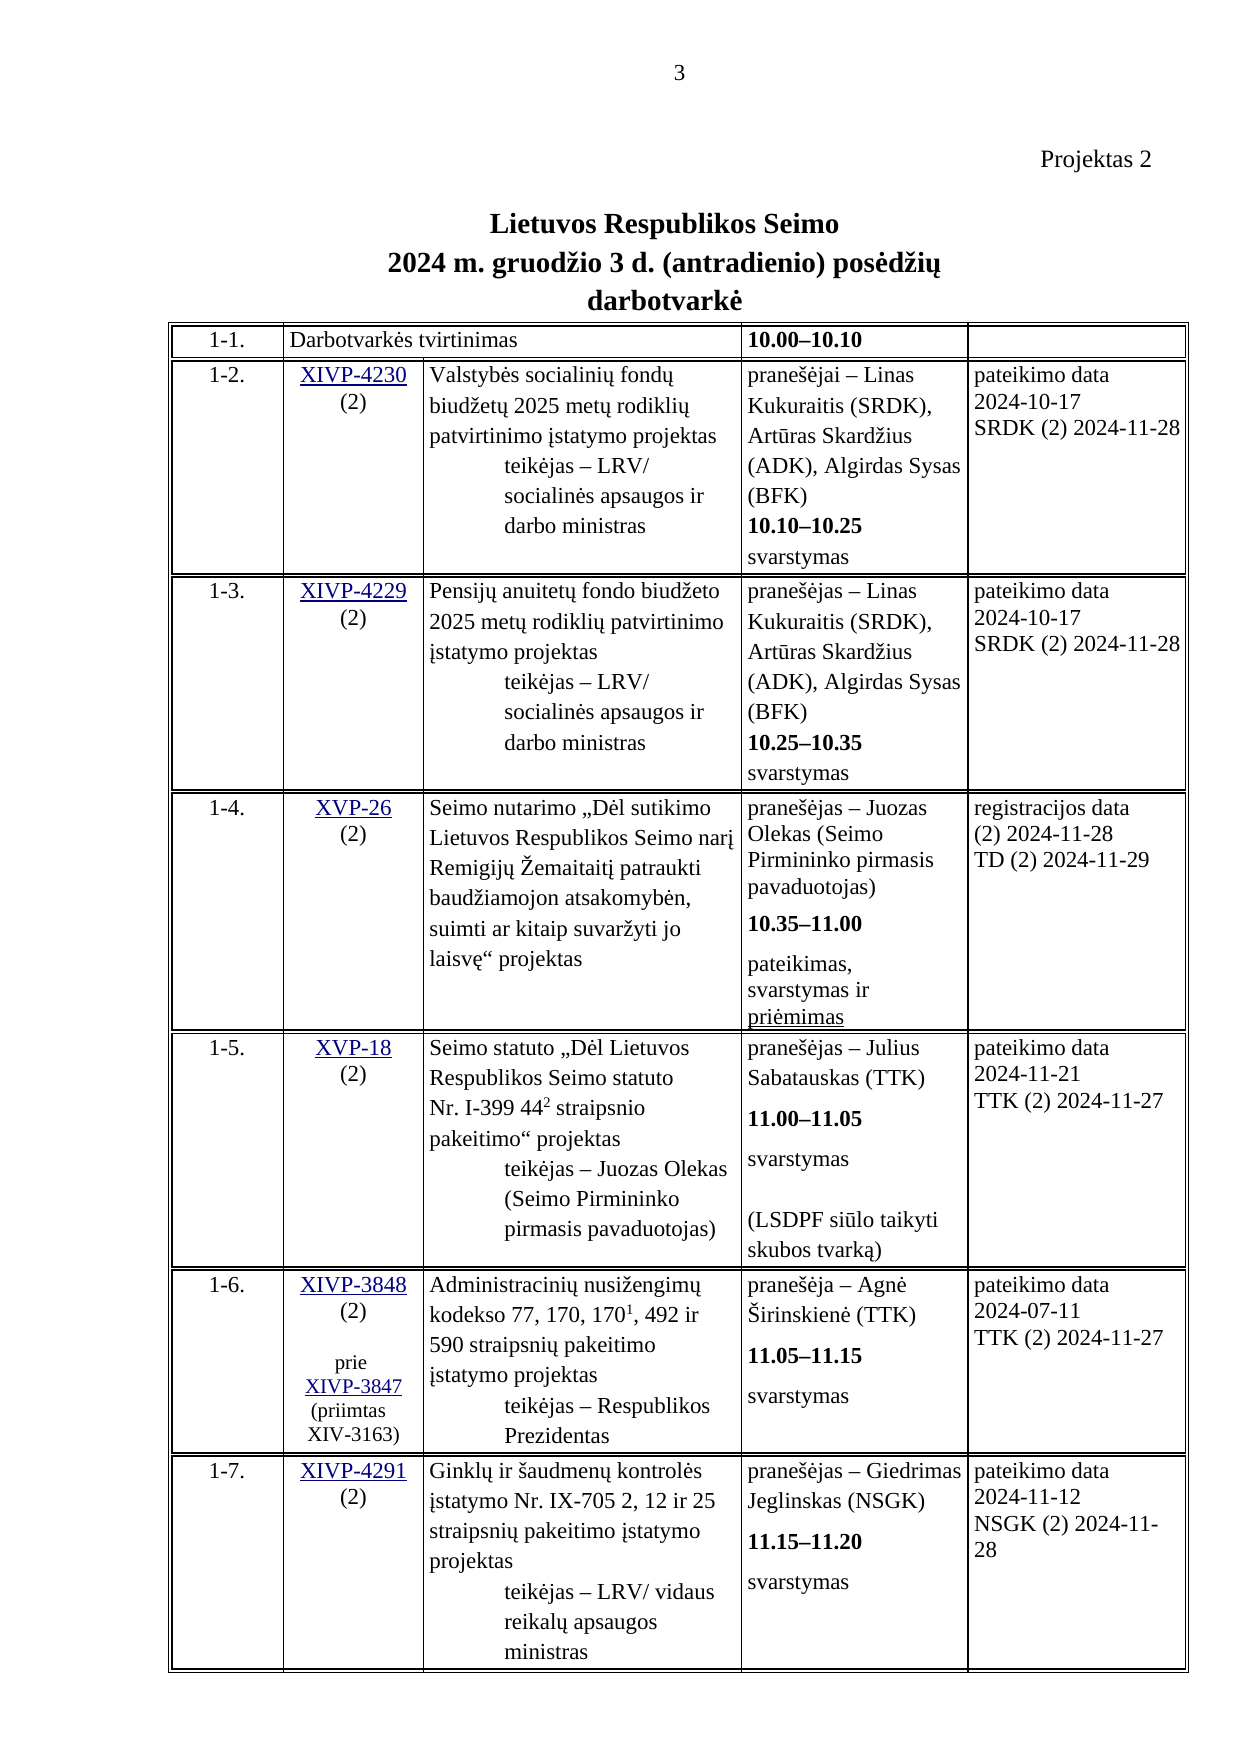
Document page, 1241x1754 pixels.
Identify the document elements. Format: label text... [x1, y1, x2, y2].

table_cell 1-2. [173, 362, 283, 573]
table_cell XIVP-4229 (2) [284, 578, 423, 789]
table_cell Ginklų ir šaudmenų kontrolės įstatymo Nr. IX-705 2, 12 ir 25 straipsnių pakeitimo įstatymo projektas teikėjas – LRV/ vidaus reikalų apsaugos ministras [424, 1457, 741, 1668]
table_cell 1-5. [173, 1034, 283, 1266]
table_cell [1189, 1029, 1240, 1266]
table_header [1189, 322, 1240, 357]
table_cell pranešėjas – Juozas Olekas (Seimo Pirmininko pirmasis pavaduotojas) 10.35–11.00 pateikimas, svarstymas ir priėmimas [742, 794, 967, 1029]
text Lietuvos Respublikos Seimo [177, 206, 1152, 240]
table_cell Administracinių nusižengimų kodekso 77, 170, 1701, 492 ir 590 straipsnių pakeitimo įstatymo projektas teikėjas – Respublikos Prezidentas [424, 1271, 741, 1452]
table_header Darbotvarkės tvirtinimas [284, 327, 741, 357]
table_cell Seimo nutarimo „Dėl sutikimo Lietuvos Respublikos Seimo narį Remigijų Žemaitaitį patraukti baudžiamojon atsakomybėn, suimti ar kitaip suvaržyti jo laisvę“ projektas [424, 794, 741, 1029]
text darbotvarkė [177, 283, 1152, 317]
table_cell [1189, 1266, 1240, 1452]
table_cell pateikimo data 2024-11-21 TTK (2) 2024-11-27 [969, 1034, 1185, 1266]
table_header 10.00–10.10 [742, 327, 967, 357]
table_cell pranešėjas – Julius Sabatauskas (TTK) 11.00–11.05 svarstymas (LSDPF siūlo taikyti skubos tvarką) [742, 1034, 967, 1266]
table_header [969, 327, 1185, 357]
table_cell pateikimo data 2024-07-11 TTK (2) 2024-11-27 [969, 1271, 1185, 1452]
table_cell XVP-18 (2) [284, 1034, 423, 1266]
table_header 1-1. [173, 327, 283, 357]
text Projektas 2 [777, 144, 1152, 173]
table_cell [1189, 357, 1240, 573]
table_cell pateikimo data 2024-11-12 NSGK (2) 2024-11-28 [969, 1457, 1185, 1668]
table_cell 1-6. [173, 1271, 283, 1452]
table_cell pranešėjas – Linas Kukuraitis (SRDK), Artūras Skardžius (ADK), Algirdas Sysas (BFK) 10.25–10.35 svarstymas [742, 578, 967, 789]
table_cell [1189, 1452, 1240, 1668]
table_cell Pensijų anuitetų fondo biudžeto 2025 metų rodiklių patvirtinimo įstatymo projektas teikėjas – LRV/ socialinės apsaugos ir darbo ministras [424, 578, 741, 789]
table_cell pranešėjai – Linas Kukuraitis (SRDK), Artūras Skardžius (ADK), Algirdas Sysas (BFK) 10.10–10.25 svarstymas [742, 362, 967, 573]
table_cell pranešėjas – Giedrimas Jeglinskas (NSGK) 11.15–11.20 svarstymas [742, 1457, 967, 1668]
table_cell XVP-26 (2) [284, 794, 423, 1029]
table_cell XIVP-3848 (2) prie XIVP-3847 (priimtas XIV-3163) [284, 1271, 423, 1452]
table_cell registracijos data (2) 2024-11-28 TD (2) 2024-11-29 [969, 794, 1185, 1029]
table_cell pateikimo data 2024-10-17 SRDK (2) 2024-11-28 [969, 362, 1185, 573]
table_cell [1189, 573, 1240, 789]
table_cell pranešėja – Agnė Širinskienė (TTK) 11.05–11.15 svarstymas [742, 1271, 967, 1452]
table_cell XIVP-4230 (2) [284, 362, 423, 573]
table_cell 1-3. [173, 578, 283, 789]
table_cell 1-7. [173, 1457, 283, 1668]
table_cell pateikimo data 2024-10-17 SRDK (2) 2024-11-28 [969, 578, 1185, 789]
table_cell Seimo statuto „Dėl Lietuvos Respublikos Seimo statuto Nr. I-399 442 straipsnio pakeitimo“ projektas teikėjas – Juozas Olekas (Seimo Pirmininko pirmasis pavaduotojas) [424, 1034, 741, 1266]
table_cell XIVP-4291 (2) [284, 1457, 423, 1668]
table_cell Valstybės socialinių fondų biudžetų 2025 metų rodiklių patvirtinimo įstatymo projektas teikėjas – LRV/ socialinės apsaugos ir darbo ministras [424, 362, 741, 573]
table_cell [1189, 789, 1240, 1029]
table_cell 1-4. [173, 794, 283, 1029]
text 2024 m. gruodžio 3 d. (antradienio) posėdžių [177, 245, 1152, 278]
